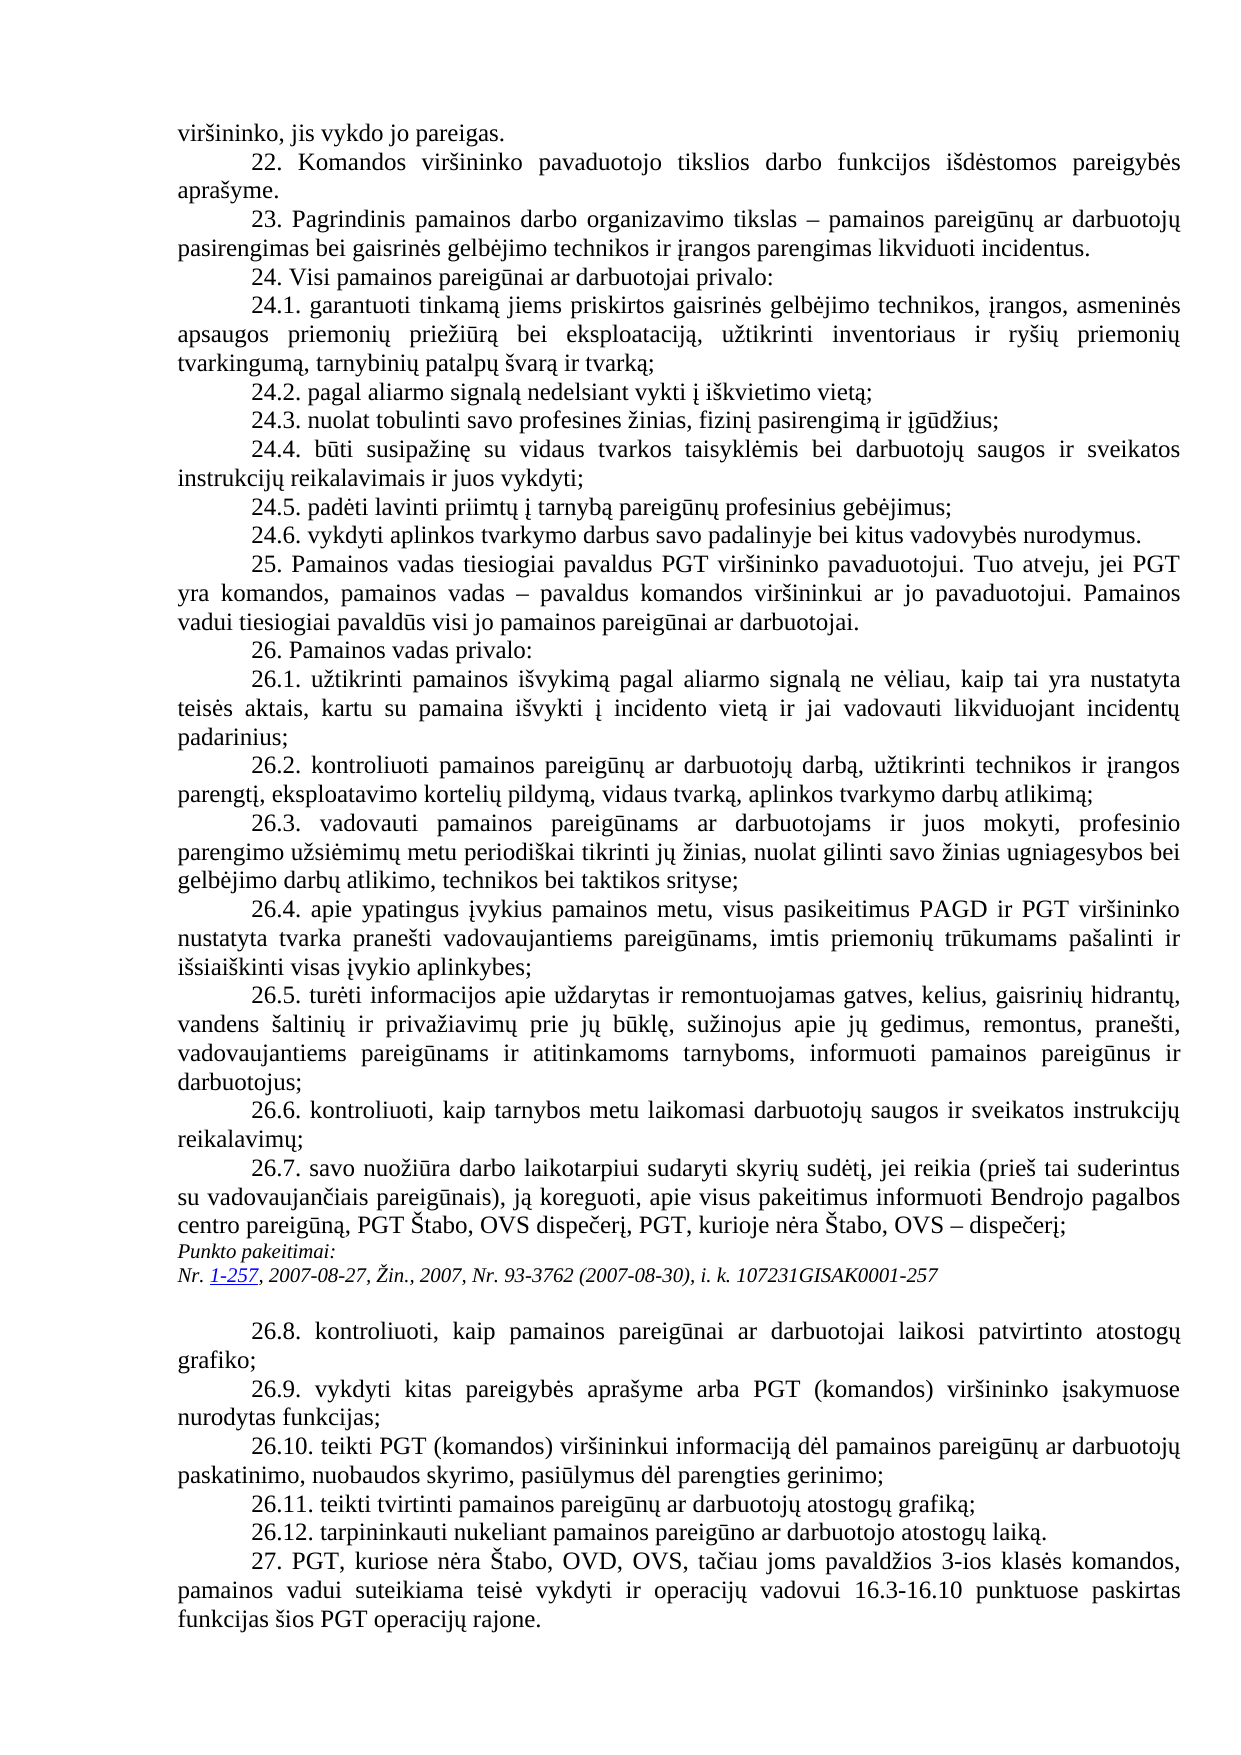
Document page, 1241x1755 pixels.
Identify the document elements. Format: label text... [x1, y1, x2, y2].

text 26.3. vadovauti pamainos pareigūnams ar darbuotojams ir juos mokyti, profesinio parengimo užsiėmimų metu periodiškai tikrinti jų žinias, nuolat gilinti savo žinias ugniagesybos bei gelbėjimo darbų atlikimo, technikos bei taktikos srityse; [177, 808, 1181, 894]
text 24.4. būti susipažinę su vidaus tvarkos taisyklėmis bei darbuotojų saugos ir sveikatos instrukcijų reikalavimais ir juos vykdyti; [177, 434, 1181, 492]
text viršininko, jis vykdo jo pareigas. [177, 118, 1181, 147]
text 26.7. savo nuožiūra darbo laikotarpiui sudaryti skyrių sudėtį, jei reikia (prieš tai suderintus su vadovaujančiais pareigūnais), ją koreguoti, apie visus pakeitimus informuoti Bendrojo pagalbos centro pareigūną, PGT Štabo, OVS dispečerį, PGT, kurioje nėra Štabo, OVS – dispečerį; [177, 1153, 1181, 1239]
text 24.3. nuolat tobulinti savo profesines žinias, fizinį pasirengimą ir įgūdžius; [177, 406, 1181, 434]
text 26.12. tarpininkauti nukeliant pamainos pareigūno ar darbuotojo atostogų laiką. [177, 1517, 1181, 1546]
text 26.8. kontroliuoti, kaip pamainos pareigūnai ar darbuotojai laikosi patvirtinto atostogų grafiko; [177, 1316, 1181, 1374]
text 26.5. turėti informacijos apie uždarytas ir remontuojamas gatves, kelius, gaisrinių hidrantų, vandens šaltinių ir privažiavimų prie jų būklę, sužinojus apie jų gedimus, remontus, pranešti, vadovaujantiems pareigūnams ir atitinkamoms tarnyboms, informuoti pamainos pareigūnus ir darbuotojus; [177, 981, 1181, 1096]
text 24.2. pagal aliarmo signalą nedelsiant vykti į iškvietimo vietą; [177, 377, 1181, 406]
text 26.6. kontroliuoti, kaip tarnybos metu laikomasi darbuotojų saugos ir sveikatos instrukcijų reikalavimų; [177, 1096, 1181, 1153]
text 23. Pagrindinis pamainos darbo organizavimo tikslas – pamainos pareigūnų ar darbuotojų pasirengimas bei gaisrinės gelbėjimo technikos ir įrangos parengimas likviduoti incidentus. [177, 204, 1181, 262]
text 26.2. kontroliuoti pamainos pareigūnų ar darbuotojų darbą, užtikrinti technikos ir įrangos parengtį, eksploatavimo kortelių pildymą, vidaus tvarką, aplinkos tvarkymo darbų atlikimą; [177, 751, 1181, 808]
text 26. Pamainos vadas privalo: [177, 636, 1181, 664]
text 24.6. vykdyti aplinkos tvarkymo darbus savo padalinyje bei kitus vadovybės nurodymus. [177, 521, 1181, 549]
text 25. Pamainos vadas tiesiogiai pavaldus PGT viršininko pavaduotojui. Tuo atveju, jei PGT yra komandos, pamainos vadas – pavaldus komandos viršininkui ar jo pavaduotojui. Pamainos vadui tiesiogiai pavaldūs visi jo pamainos pareigūnai ar darbuotojai. [177, 549, 1181, 636]
text 26.1. užtikrinti pamainos išvykimą pagal aliarmo signalą ne vėliau, kaip tai yra nustatyta teisės aktais, kartu su pamaina išvykti į incidento vietą ir jai vadovauti likviduojant incidentų padarinius; [177, 664, 1181, 751]
text 24.5. padėti lavinti priimtų į tarnybą pareigūnų profesinius gebėjimus; [177, 492, 1181, 521]
text 27. PGT, kuriose nėra Štabo, OVD, OVS, tačiau joms pavaldžios 3-ios klasės komandos, pamainos vadui suteikiama teisė vykdyti ir operacijų vadovui 16.3-16.10 punktuose paskirtas funkcijas šios PGT operacijų rajone. [177, 1546, 1181, 1632]
text Nr. 1-257, 2007-08-27, Žin., 2007, Nr. 93-3762 (2007-08-30), i. k. 107231GISAK0001-257 [177, 1263, 1181, 1287]
text 26.9. vykdyti kitas pareigybės aprašyme arba PGT (komandos) viršininko įsakymuose nurodytas funkcijas; [177, 1374, 1181, 1431]
text Punkto pakeitimai: [177, 1239, 1181, 1263]
text 22. Komandos viršininko pavaduotojo tikslios darbo funkcijos išdėstomos pareigybės aprašyme. [177, 147, 1181, 204]
text 24.1. garantuoti tinkamą jiems priskirtos gaisrinės gelbėjimo technikos, įrangos, asmeninės apsaugos priemonių priežiūrą bei eksploataciją, užtikrinti inventoriaus ir ryšių priemonių tvarkingumą, tarnybinių patalpų švarą ir tvarką; [177, 291, 1181, 377]
text 26.10. teikti PGT (komandos) viršininkui informaciją dėl pamainos pareigūnų ar darbuotojų paskatinimo, nuobaudos skyrimo, pasiūlymus dėl parengties gerinimo; [177, 1431, 1181, 1489]
text 26.11. teikti tvirtinti pamainos pareigūnų ar darbuotojų atostogų grafiką; [177, 1489, 1181, 1517]
text 26.4. apie ypatingus įvykius pamainos metu, visus pasikeitimus PAGD ir PGT viršininko nustatyta tvarka pranešti vadovaujantiems pareigūnams, imtis priemonių trūkumams pašalinti ir išsiaiškinti visas įvykio aplinkybes; [177, 894, 1181, 981]
text 24. Visi pamainos pareigūnai ar darbuotojai privalo: [177, 262, 1181, 291]
